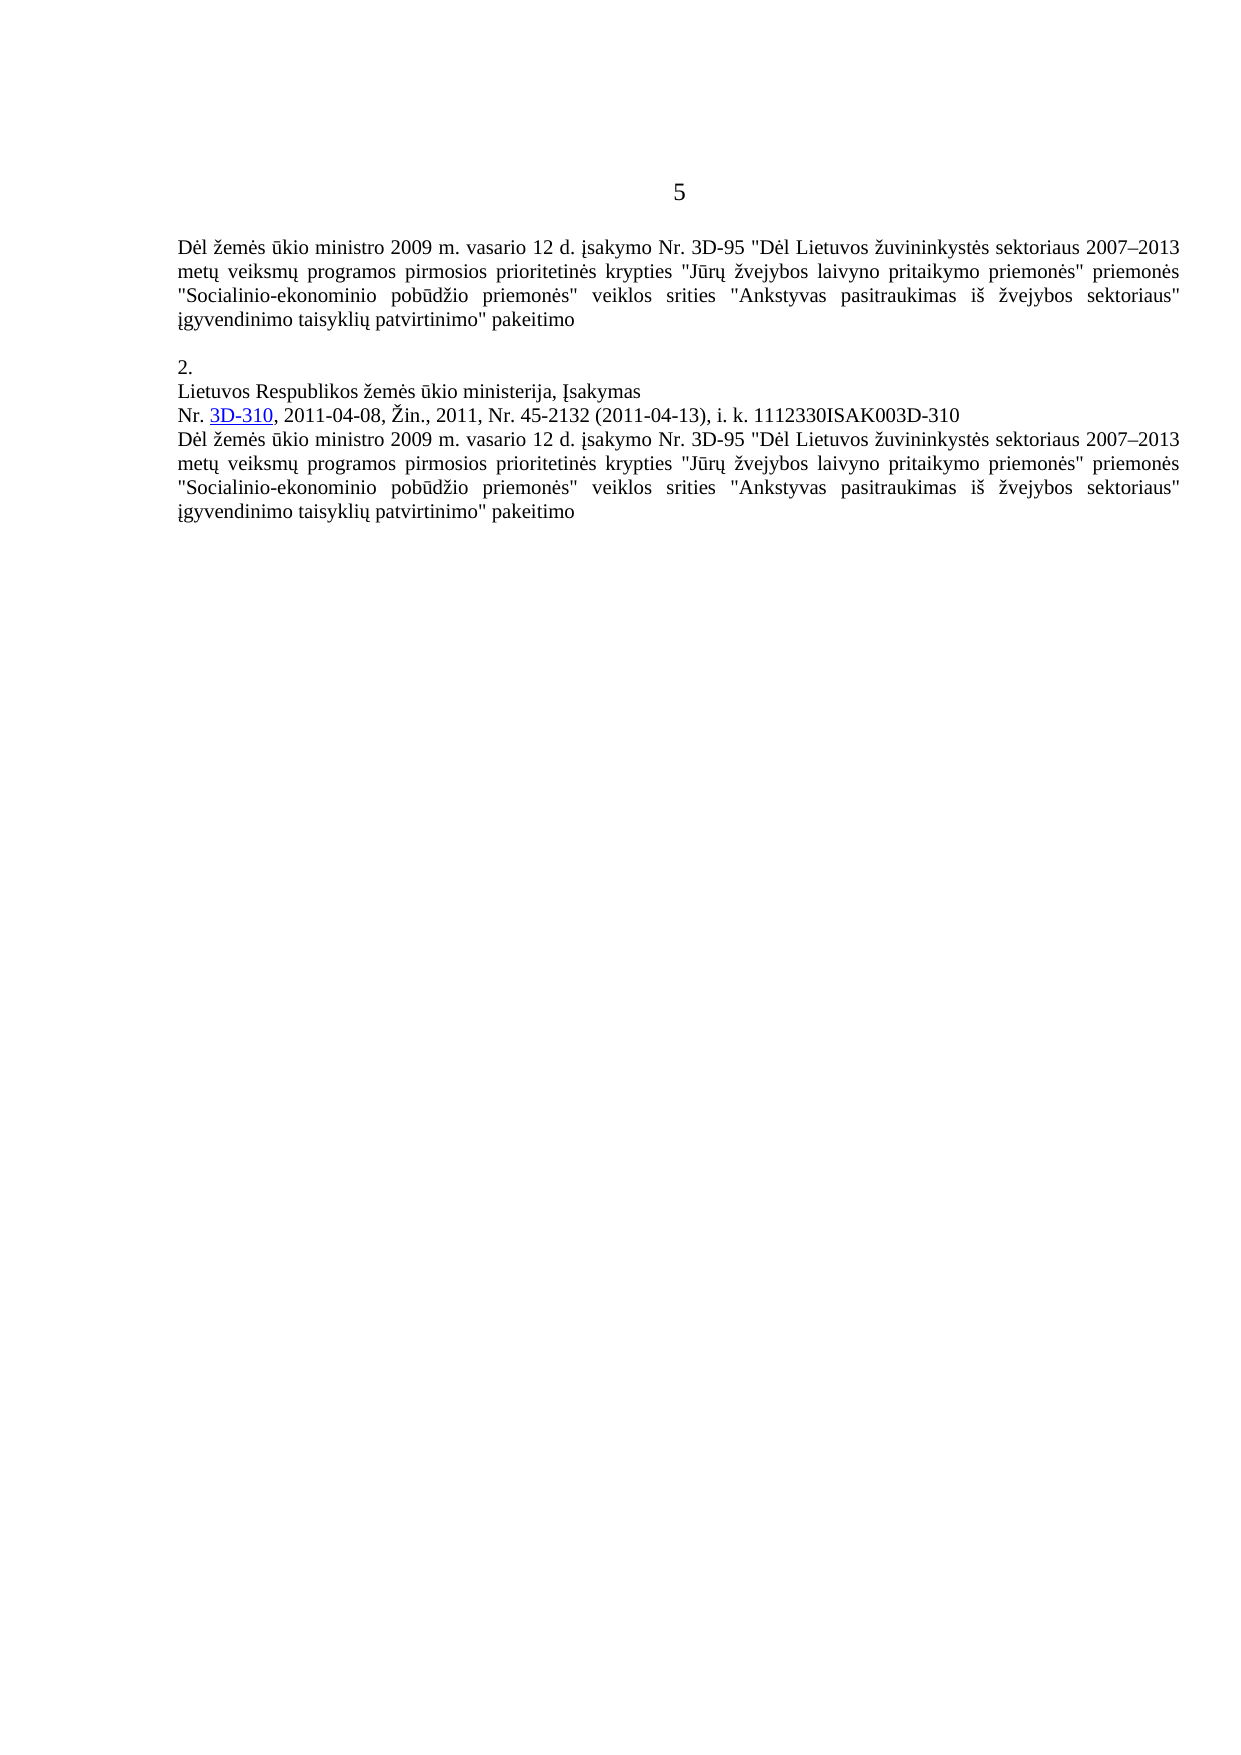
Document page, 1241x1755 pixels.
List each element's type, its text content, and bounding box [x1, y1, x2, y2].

text Lietuvos Respublikos žemės ūkio ministerija, Įsakymas [177, 379, 1181, 403]
text Dėl žemės ūkio ministro 2009 m. vasario 12 d. įsakymo Nr. 3D-95 "Dėl Lietuvos žuvininkystės sektoriaus 2007–2013 metų veiksmų programos pirmosios prioritetinės krypties "Jūrų žvejybos laivyno pritaikymo priemonės" priemonės "Socialinio-ekonominio pobūdžio priemonės" veiklos srities "Ankstyvas pasitraukimas iš žvejybos sektoriaus" įgyvendinimo taisyklių patvirtinimo" pakeitimo [177, 235, 1181, 331]
text 2. [177, 355, 1181, 379]
text Dėl žemės ūkio ministro 2009 m. vasario 12 d. įsakymo Nr. 3D-95 "Dėl Lietuvos žuvininkystės sektoriaus 2007–2013 metų veiksmų programos pirmosios prioritetinės krypties "Jūrų žvejybos laivyno pritaikymo priemonės" priemonės "Socialinio-ekonominio pobūdžio priemonės" veiklos srities "Ankstyvas pasitraukimas iš žvejybos sektoriaus" įgyvendinimo taisyklių patvirtinimo" pakeitimo [177, 427, 1181, 523]
text Nr. 3D-310, 2011-04-08, Žin., 2011, Nr. 45-2132 (2011-04-13), i. k. 1112330ISAK003D-310 [177, 403, 1181, 427]
